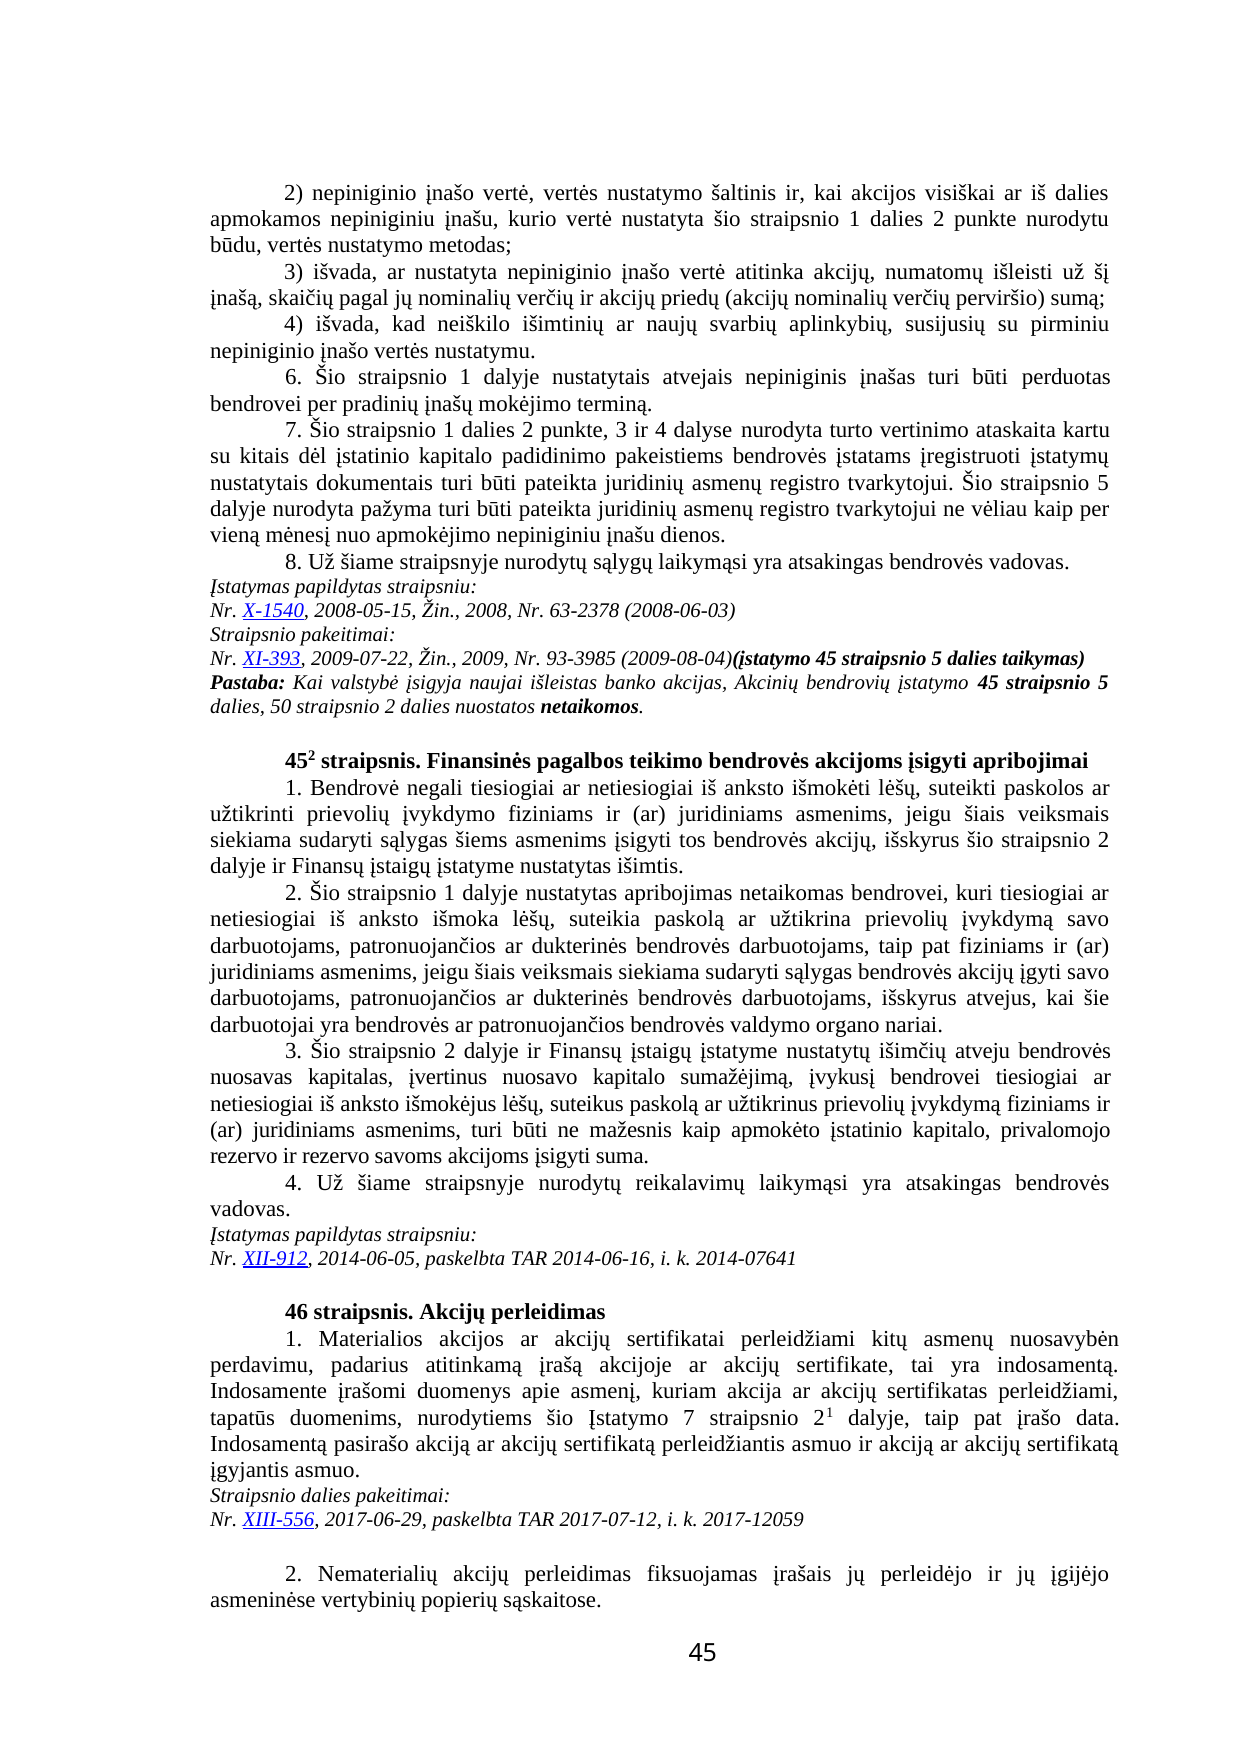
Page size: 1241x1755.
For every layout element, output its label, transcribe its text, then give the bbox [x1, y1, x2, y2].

text 4. Už šiame straipsnyje nurodytų reikalavimų laikymąsi yra atsakingas bendrovės vadovas. [210, 1169, 1111, 1222]
text 1. Materialios akcijos ar akcijų sertifikatai perleidžiami kitų asmenų nuosavybėn perdavimu, padarius atitinkamą įrašą akcijoje ar akcijų sertifikate, tai yra indosamentą. Indosamente įrašomi duomenys apie asmenį, kuriam akcija ar akcijų sertifikatas perleidžiami, tapatūs duomenims, nurodytiems šio Įstatymo 7 straipsnio 21 dalyje, taip pat įrašo data. Indosamentą pasirašo akciją ar akcijų sertifikatą perleidžiantis asmuo ir akciją ar akcijų sertifikatą įgyjantis asmuo. [210, 1325, 1120, 1483]
text Įstatymas papildytas straipsniu: [210, 574, 1111, 598]
text Nr. XIII-556, 2017-06-29, paskelbta TAR 2017-07-12, i. k. 2017-12059 [210, 1507, 1120, 1531]
text Nr. X-1540, 2008-05-15, Žin., 2008, Nr. 63-2378 (2008-06-03) [210, 598, 1111, 622]
text 2) nepiniginio įnašo vertė, vertės nustatymo šaltinis ir, kai akcijos visiškai ar iš dalies apmokamos nepiniginiu įnašu, kurio vertė nustatyta šio straipsnio 1 dalies 2 punkte nurodytu būdu, vertės nustatymo metodas; [210, 179, 1111, 258]
text Straipsnio dalies pakeitimai: [210, 1483, 1120, 1507]
text 1. Bendrovė negali tiesiogiai ar netiesiogiai iš anksto išmokėti lėšų, suteikti paskolos ar užtikrinti prievolių įvykdymo fiziniams ir (ar) juridiniams asmenims, jeigu šiais veiksmais siekiama sudaryti sąlygas šiems asmenims įsigyti tos bendrovės akcijų, išskyrus šio straipsnio 2 dalyje ir Finansų įstaigų įstatyme nustatytas išimtis. [210, 773, 1111, 879]
text Straipsnio pakeitimai: [210, 622, 1111, 646]
text Nr. XII-912, 2014-06-05, paskelbta TAR 2014-06-16, i. k. 2014-07641 [210, 1246, 1120, 1270]
text 2. Nematerialių akcijų perleidimas fiksuojamas įrašais jų perleidėjo ir jų įgijėjo asmeninėse vertybinių popierių sąskaitose. [210, 1560, 1111, 1612]
text Pastaba: Kai valstybė įsigyja naujai išleistas banko akcijas, Akcinių bendrovių įstatymo 45 straipsnio 5 dalies, 50 straipsnio 2 dalies nuostatos netaikomos. [210, 670, 1111, 718]
text 2. Šio straipsnio 1 dalyje nustatytas apribojimas netaikomas bendrovei, kuri tiesiogiai ar netiesiogiai iš anksto išmoka lėšų, suteikia paskolą ar užtikrina prievolių įvykdymą savo darbuotojams, patronuojančios ar dukterinės bendrovės darbuotojams, taip pat fiziniams ir (ar) juridiniams asmenims, jeigu šiais veiksmais siekiama sudaryti sąlygas bendrovės akcijų įgyti savo darbuotojams, patronuojančios ar dukterinės bendrovės darbuotojams, išskyrus atvejus, kai šie darbuotojai yra bendrovės ar patronuojančios bendrovės valdymo organo nariai. [210, 879, 1111, 1037]
text 46 straipsnis. Akcijų perleidimas [210, 1298, 1111, 1325]
text 452 straipsnis. Finansinės pagalbos teikimo bendrovės akcijoms įsigyti apribojimai [285, 747, 1111, 773]
text 3) išvada, ar nustatyta nepiniginio įnašo vertė atitinka akcijų, numatomų išleisti už šį įnašą, skaičių pagal jų nominalių verčių ir akcijų priedų (akcijų nominalių verčių perviršio) sumą; [210, 258, 1111, 311]
text 3. Šio straipsnio 2 dalyje ir Finansų įstaigų įstatyme nustatytų išimčių atveju bendrovės nuosavas kapitalas, įvertinus nuosavo kapitalo sumažėjimą, įvykusį bendrovei tiesiogiai ar netiesiogiai iš anksto išmokėjus lėšų, suteikus paskolą ar užtikrinus prievolių įvykdymą fiziniams ir (ar) juridiniams asmenims, turi būti ne mažesnis kaip apmokėto įstatinio kapitalo, privalomojo rezervo ir rezervo savoms akcijoms įsigyti suma. [210, 1037, 1111, 1169]
text 8. Už šiame straipsnyje nurodytų sąlygų laikymąsi yra atsakingas bendrovės vadovas. [210, 548, 1111, 574]
text 7. Šio straipsnio 1 dalies 2 punkte, 3 ir 4 dalyse nurodyta turto vertinimo ataskaita kartu su kitais dėl įstatinio kapitalo padidinimo pakeistiems bendrovės įstatams įregistruoti įstatymų nustatytais dokumentais turi būti pateikta juridinių asmenų registro tvarkytojui. Šio straipsnio 5 dalyje nurodyta pažyma turi būti pateikta juridinių asmenų registro tvarkytojui ne vėliau kaip per vieną mėnesį nuo apmokėjimo nepiniginiu įnašu dienos. [210, 416, 1111, 548]
text 6. Šio straipsnio 1 dalyje nustatytais atvejais nepiniginis įnašas turi būti perduotas bendrovei per pradinių įnašų mokėjimo terminą. [210, 363, 1111, 416]
text Nr. XI-393, 2009-07-22, Žin., 2009, Nr. 93-3985 (2009-08-04)(įstatymo 45 straipsnio 5 dalies taikymas) [210, 646, 1111, 670]
text 4) išvada, kad neiškilo išimtinių ar naujų svarbių aplinkybių, susijusių su pirminiu nepiniginio įnašo vertės nustatymu. [210, 311, 1111, 363]
text Įstatymas papildytas straipsniu: [210, 1222, 1111, 1246]
